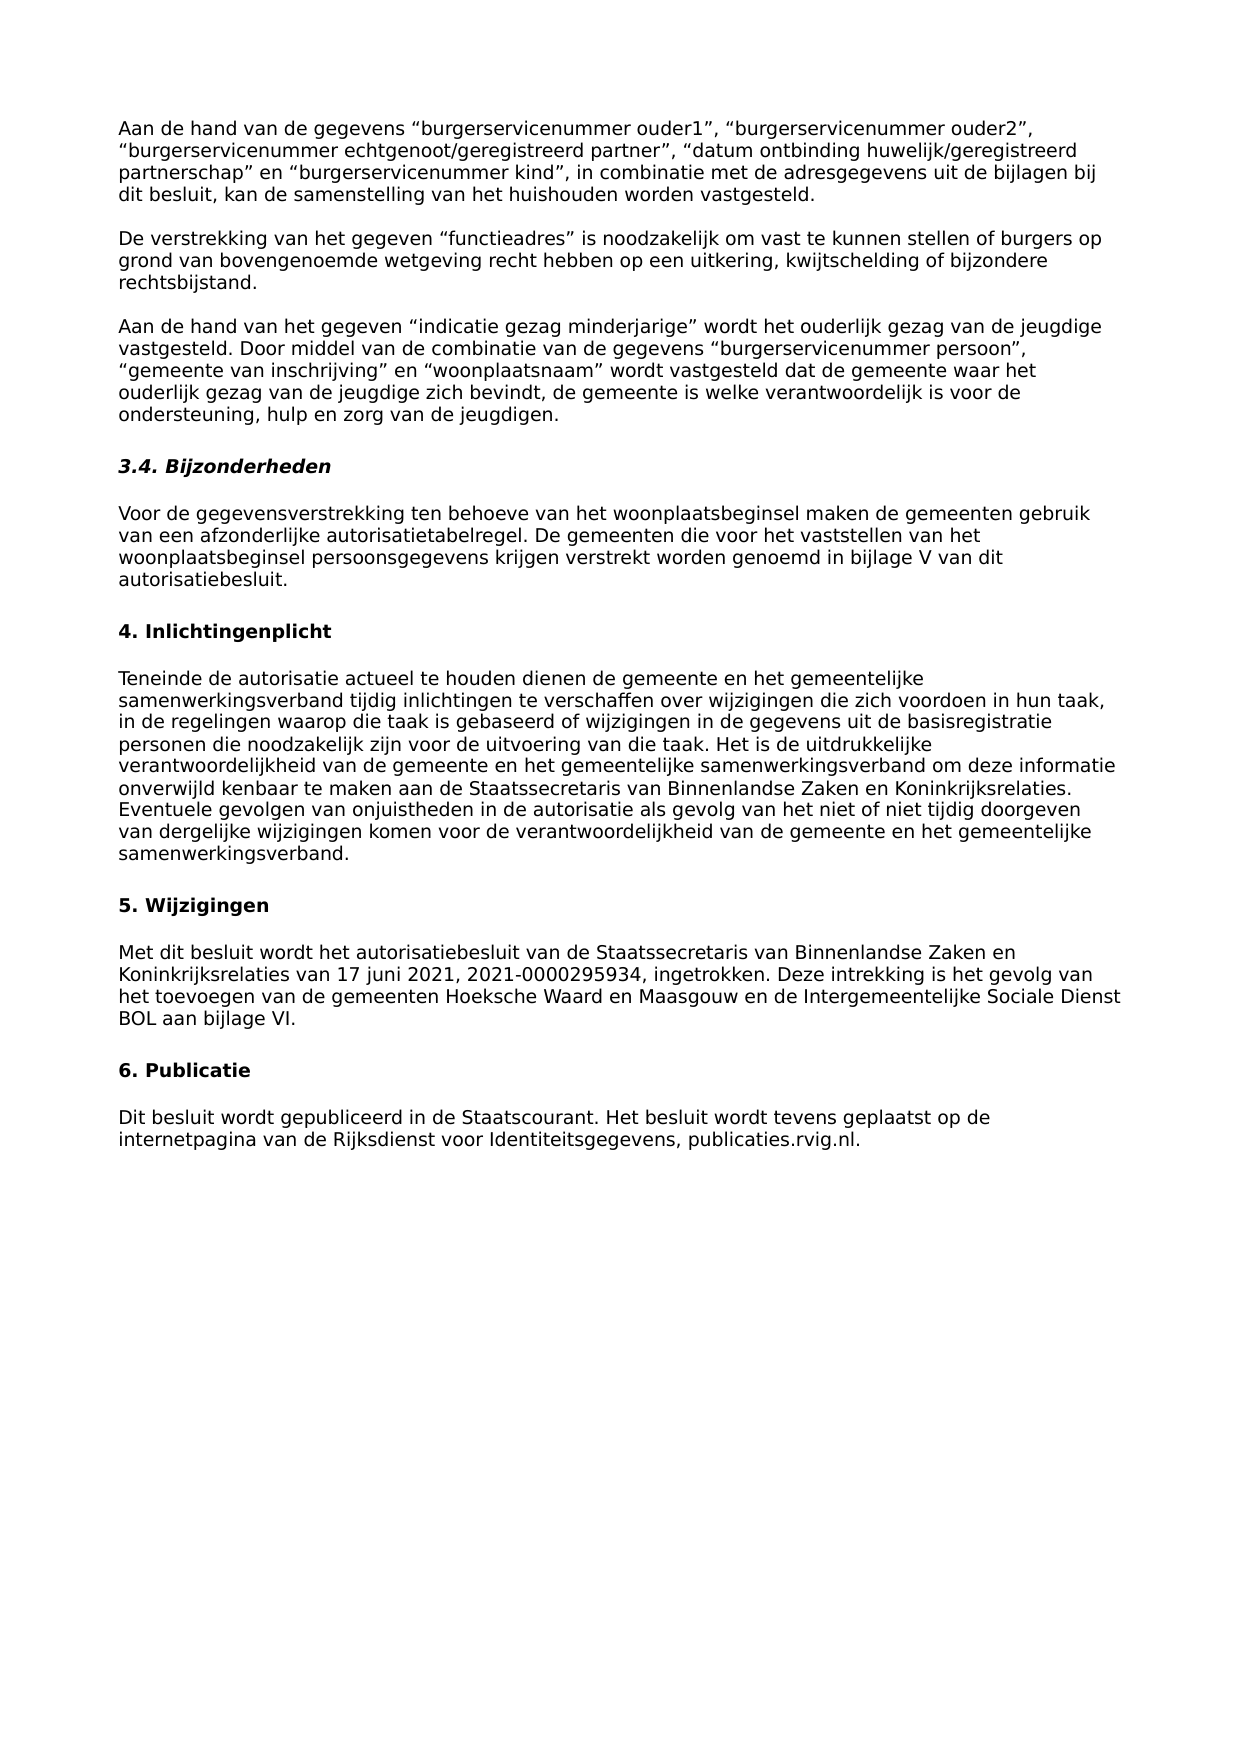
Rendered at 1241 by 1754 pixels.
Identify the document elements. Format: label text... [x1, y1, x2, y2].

text Voor de gegevensverstrekking ten behoeve van het woonplaatsbeginsel maken de gemeenten gebruik van een afzonderlijke autorisatietabelregel. De gemeenten die voor het vaststellen van het woonplaatsbeginsel persoonsgegevens krijgen verstrekt worden genoemd in bijlage V van dit autorisatiebesluit. [118, 503, 1122, 591]
text Aan de hand van het gegeven “indicatie gezag minderjarige” wordt het ouderlijk gezag van de jeugdige vastgesteld. Door middel van de combinatie van de gegevens “burgerservicenummer persoon”, “gemeente van inschrijving” en “woonplaatsnaam” wordt vastgesteld dat de gemeente waar het ouderlijk gezag van de jeugdige zich bevindt, de gemeente is welke verantwoordelijk is voor de ondersteuning, hulp en zorg van de jeugdigen. [118, 316, 1122, 426]
subtitle 5. Wijzigingen [118, 895, 1122, 917]
text Aan de hand van de gegevens “burgerservicenummer ouder1”, “burgerservicenummer ouder2”, “burgerservicenummer echtgenoot/geregistreerd partner”, “datum ontbinding huwelijk/geregistreerd partnerschap” en “burgerservicenummer kind”, in combinatie met de adresgegevens uit de bijlagen bij dit besluit, kan de samenstelling van het huishouden worden vastgesteld. [118, 118, 1122, 206]
text Dit besluit wordt gepubliceerd in de Staatscourant. Het besluit wordt tevens geplaatst op de internetpagina van de Rijksdienst voor Identiteitsgegevens, publicaties.rvig.nl. [118, 1107, 1122, 1151]
text De verstrekking van het gegeven “functieadres” is noodzakelijk om vast te kunnen stellen of burgers op grond van bovengenoemde wetgeving recht hebben op een uitkering, kwijtschelding of bijzondere rechtsbijstand. [118, 228, 1122, 294]
subtitle 3.4. Bijzonderheden [118, 456, 1122, 478]
text Met dit besluit wordt het autorisatiebesluit van de Staatssecretaris van Binnenlandse Zaken en Koninkrijksrelaties van 17 juni 2021, 2021-0000295934, ingetrokken. Deze intrekking is het gevolg van het toevoegen van de gemeenten Hoeksche Waard en Maasgouw en de Intergemeentelijke Sociale Dienst BOL aan bijlage VI. [118, 942, 1122, 1030]
subtitle 4. Inlichtingenplicht [118, 621, 1122, 642]
subtitle 6. Publicatie [118, 1060, 1122, 1082]
text Teneinde de autorisatie actueel te houden dienen de gemeente en het gemeentelijke samenwerkingsverband tijdig inlichtingen te verschaffen over wijzigingen die zich voordoen in hun taak, in de regelingen waarop die taak is gebaseerd of wijzigingen in de gegevens uit de basisregistratie personen die noodzakelijk zijn voor de uitvoering van die taak. Het is de uitdrukkelijke verantwoordelijkheid van de gemeente en het gemeentelijke samenwerkingsverband om deze informatie onverwijld kenbaar te maken aan de Staatssecretaris van Binnenlandse Zaken en Koninkrijksrelaties. Eventuele gevolgen van onjuistheden in de autorisatie als gevolg van het niet of niet tijdig doorgeven van dergelijke wijzigingen komen voor de verantwoordelijkheid van de gemeente en het gemeentelijke samenwerkingsverband. [118, 667, 1122, 865]
